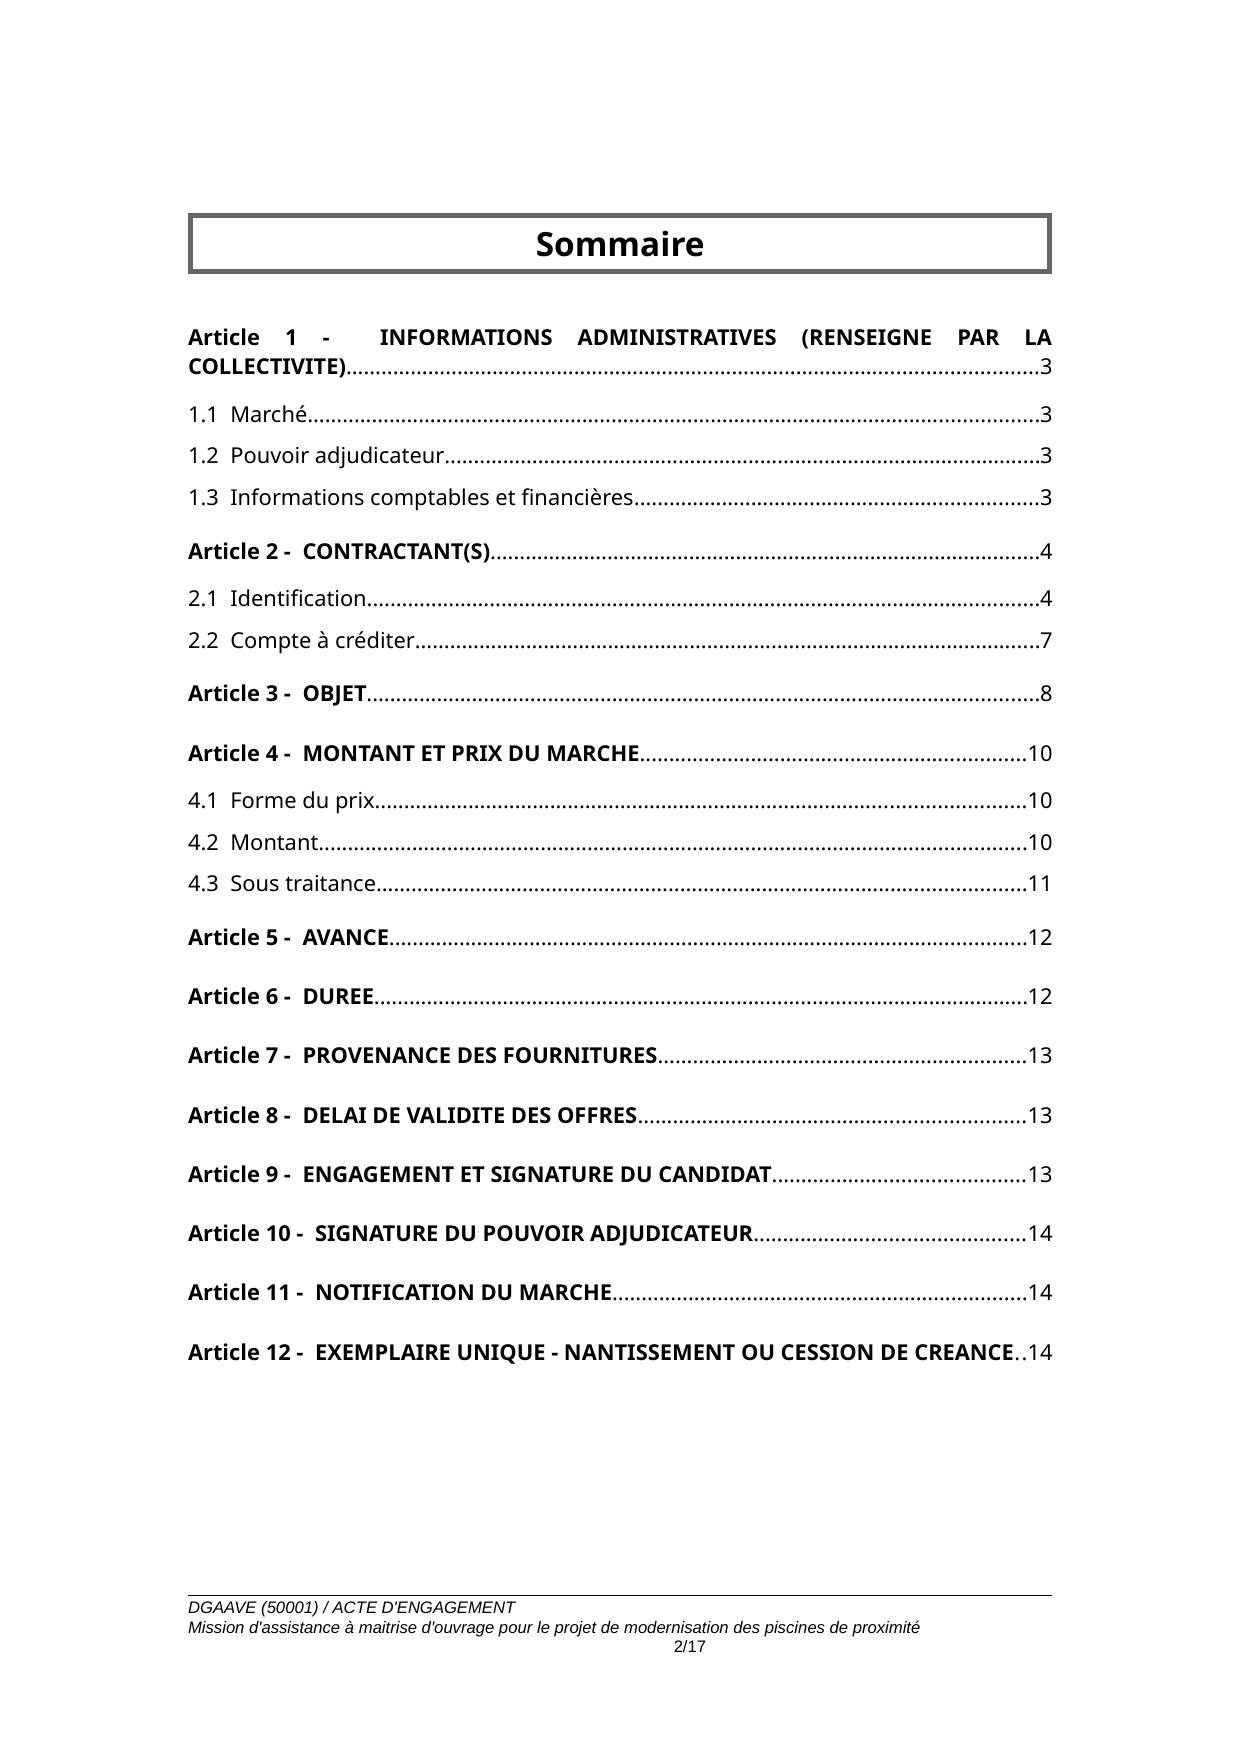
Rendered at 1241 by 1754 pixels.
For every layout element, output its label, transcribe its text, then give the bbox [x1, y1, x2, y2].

text 1.2 Pouvoir adjudicateur 3 [188, 441, 1052, 470]
text Article 9 - ENGAGEMENT ET SIGNATURE DU CANDIDAT 13 [188, 1159, 1052, 1189]
text Article 11 - NOTIFICATION DU MARCHE 14 [188, 1277, 1052, 1307]
text 2.2 Compte à créditer 7 [188, 625, 1052, 654]
text Article 12 - EXEMPLAIRE UNIQUE - NANTISSEMENT OU CESSION DE CREANCE 14 [188, 1337, 1052, 1366]
text Article 6 - DUREE 12 [188, 981, 1052, 1011]
text 4.3 Sous traitance 11 [188, 868, 1052, 898]
text Article 3 - OBJET 8 [188, 678, 1052, 708]
text 4.2 Montant 10 [188, 827, 1052, 856]
text 4.1 Forme du prix 10 [188, 785, 1052, 815]
text Article 7 - PROVENANCE DES FOURNITURES 13 [188, 1040, 1052, 1070]
text 2.1 Identification 4 [188, 583, 1052, 613]
text Article 2 - CONTRACTANT(S) 4 [188, 536, 1052, 565]
text Article 5 - AVANCE 12 [188, 922, 1052, 952]
text Article 4 - MONTANT ET PRIX DU MARCHE 10 [188, 737, 1052, 767]
subtitle Sommaire [193, 218, 1047, 269]
text Article 8 - DELAI DE VALIDITE DES OFFRES 13 [188, 1099, 1052, 1129]
text 1.1 Marché 3 [188, 399, 1052, 429]
text Article 10 - SIGNATURE DU POUVOIR ADJUDICATEUR 14 [188, 1218, 1052, 1248]
text 1.3 Informations comptables et financières 3 [188, 482, 1052, 512]
text Article 1 - INFORMATIONS ADMINISTRATIVES (RENSEIGNE PAR LA COLLECTIVITE) 3 [188, 322, 1052, 381]
